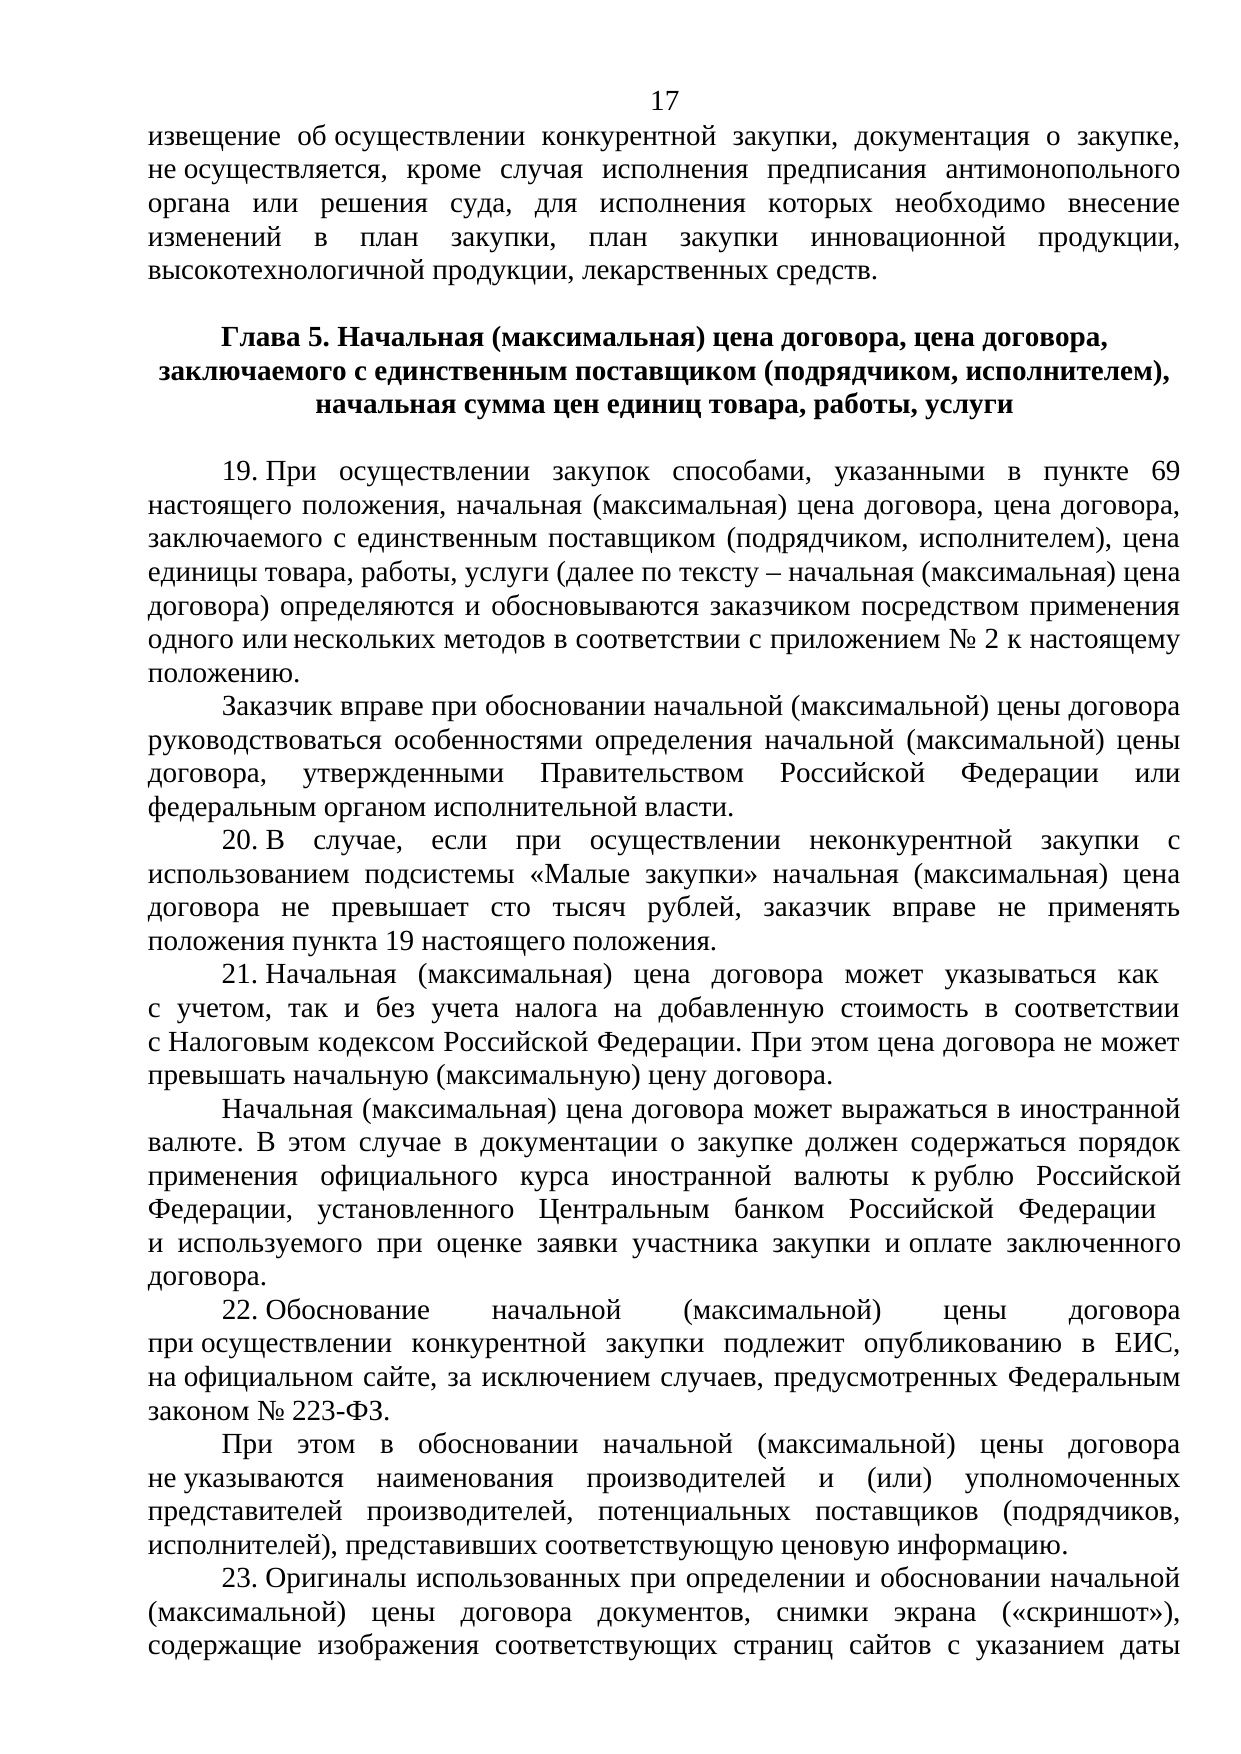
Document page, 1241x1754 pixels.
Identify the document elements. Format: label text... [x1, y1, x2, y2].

text 23. Оригиналы использованных при определении и обосновании начальной (максимальной) цены договора документов, снимки экрана («скриншот»), содержащие изображения соответствующих страниц сайтов с указанием даты [148, 1560, 1181, 1661]
text 22. Обоснование начальной (максимальной) цены договора при осуществлении конкурентной закупки подлежит опубликованию в ЕИС, на официальном сайте, за исключением случаев, предусмотренных Федеральным законом № 223-ФЗ. [148, 1292, 1181, 1426]
text Глава 5. Начальная (максимальная) цена договора, цена договора, заключаемого с единственным поставщиком (подрядчиком, исполнителем), начальная сумма цен единиц товара, работы, услуги [148, 319, 1181, 453]
text Заказчик вправе при обосновании начальной (максимальной) цены договора руководствоваться особенностями определения начальной (максимальной) цены договора, утвержденными Правительством Российской Федерации или федеральным органом исполнительной власти. [148, 688, 1181, 822]
text извещение об осуществлении конкурентной закупки, документация о закупке, не осуществляется, кроме случая исполнения предписания антимонопольного органа или решения суда, для исполнения которых необходимо внесение изменений в план закупки, план закупки инновационной продукции, высокотехнологичной продукции, лекарственных средств. [148, 118, 1181, 286]
text Начальная (максимальная) цена договора может выражаться в иностранной валюте. В этом случае в документации о закупке должен содержаться порядок применения официального курса иностранной валюты к рублю Российской Федерации, установленного Центральным банком Российской Федерации и используемого при оценке заявки участника закупки и оплате заключенного договора. [148, 1091, 1181, 1292]
text 20. В случае, если при осуществлении неконкурентной закупки с использованием подсистемы «Малые закупки» начальная (максимальная) цена договора не превышает сто тысяч рублей, заказчик вправе не применять положения пункта 19 настоящего положения. [148, 822, 1181, 957]
text 19. При осуществлении закупок способами, указанными в пункте 69 настоящего положения, начальная (максимальная) цена договора, цена договора, заключаемого с единственным поставщиком (подрядчиком, исполнителем), цена единицы товара, работы, услуги (далее по тексту – начальная (максимальная) цена договора) определяются и обосновываются заказчиком посредством применения одного или нескольких методов в соответствии с приложением № 2 к настоящему положению. [148, 453, 1181, 688]
text 21. Начальная (максимальная) цена договора может указываться как с учетом, так и без учета налога на добавленную стоимость в соответствии с Налоговым кодексом Российской Федерации. При этом цена договора не может превышать начальную (максимальную) цену договора. [148, 957, 1181, 1091]
text При этом в обосновании начальной (максимальной) цены договора не указываются наименования производителей и (или) уполномоченных представителей производителей, потенциальных поставщиков (подрядчиков, исполнителей), представивших соответствующую ценовую информацию. [148, 1426, 1181, 1560]
